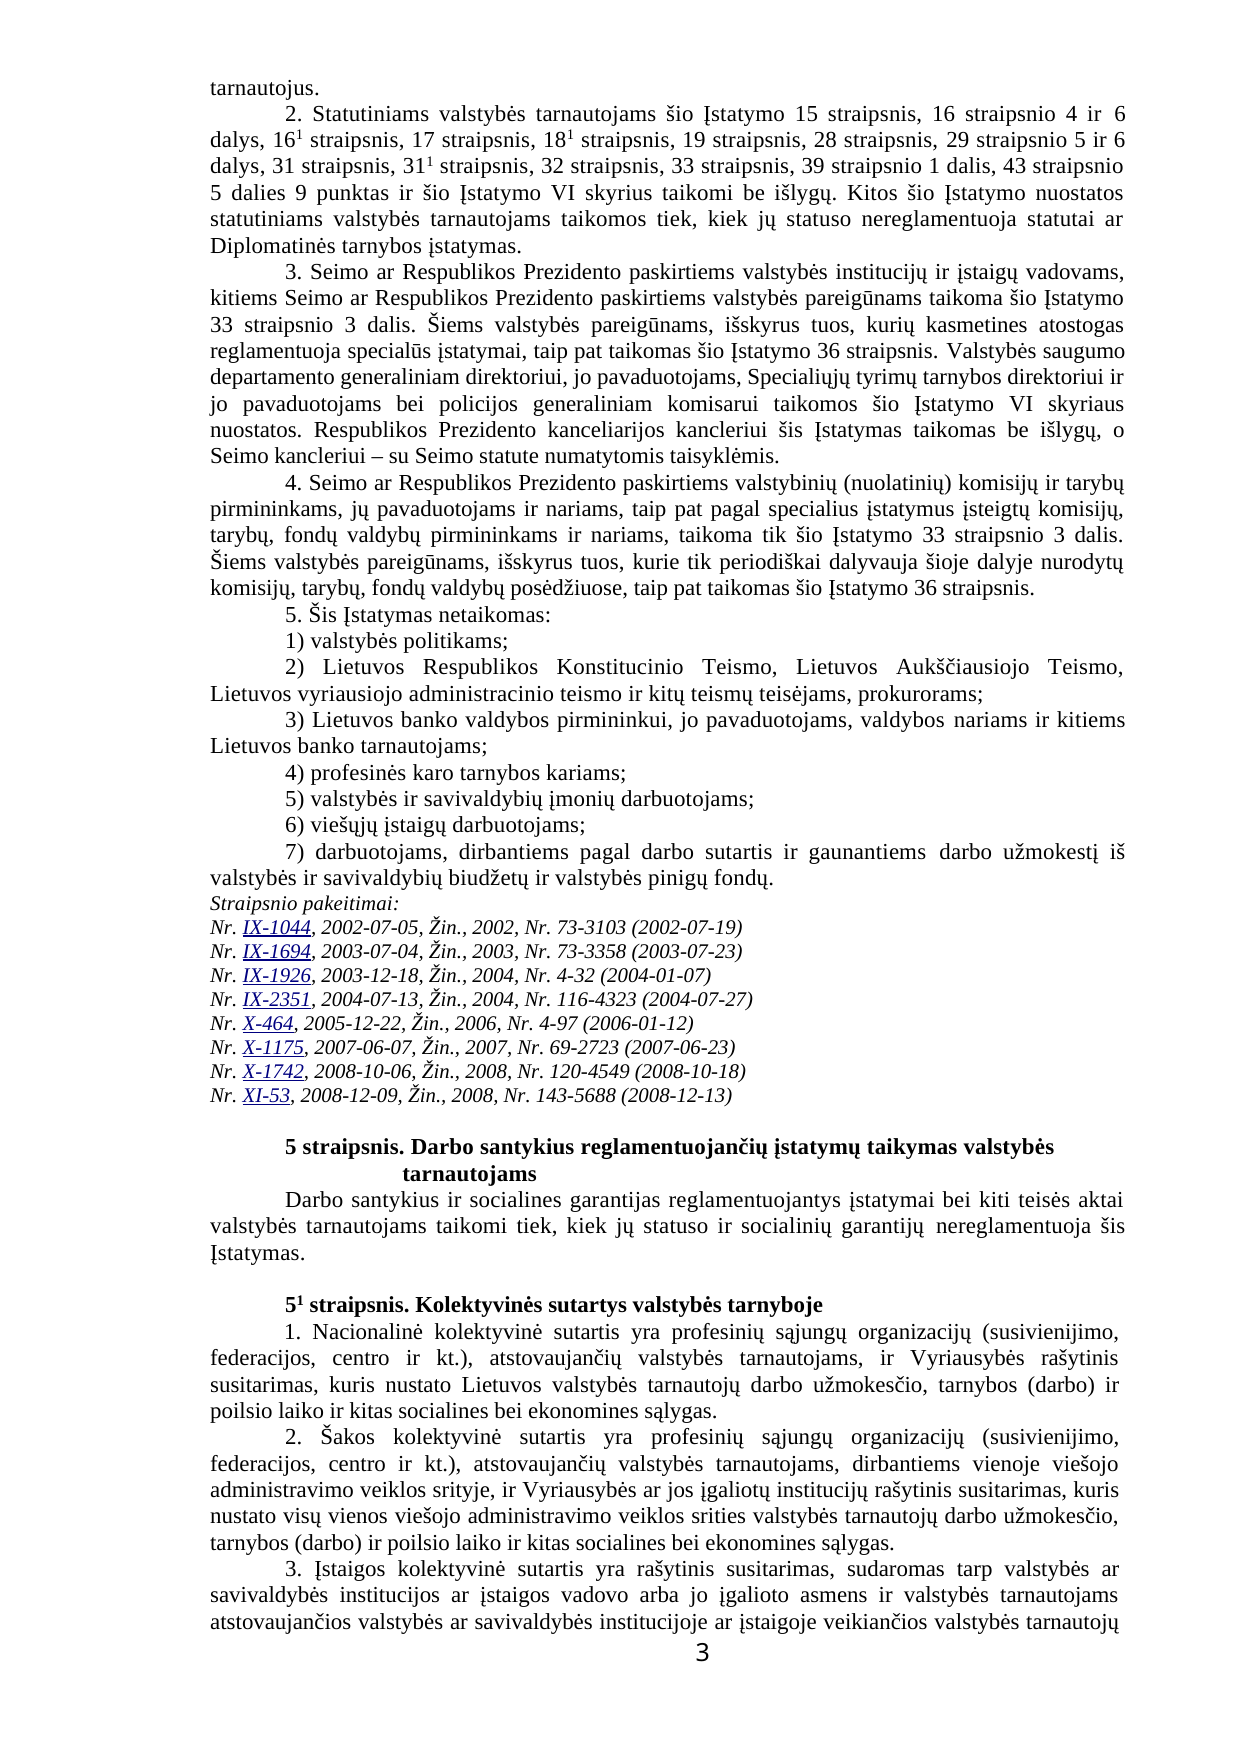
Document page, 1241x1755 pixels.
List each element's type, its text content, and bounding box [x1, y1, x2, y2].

text Nr. X-464, 2005-12-22, Žin., 2006, Nr. 4-97 (2006-01-12) [210, 1011, 1120, 1035]
text Nr. IX-1926, 2003-12-18, Žin., 2004, Nr. 4-32 (2004-01-07) [210, 963, 1120, 987]
text tarnautojus. [210, 73, 1126, 100]
text 2. Statutiniams valstybės tarnautojams šio Įstatymo 15 straipsnis, 16 straipsnio 4 ir 6 dalys, 161 straipsnis, 17 straipsnis, 181 straipsnis, 19 straipsnis, 28 straipsnis, 29 straipsnio 5 ir 6 dalys, 31 straipsnis, 311 straipsnis, 32 straipsnis, 33 straipsnis, 39 straipsnio 1 dalis, 43 straipsnio 5 dalies 9 punktas ir šio Įstatymo VI skyrius taikomi be išlygų. Kitos šio Įstatymo nuostatos statutiniams valstybės tarnautojams taikomos tiek, kiek jų statuso nereglamentuoja statutai ar Diplomatinės tarnybos įstatymas. [210, 100, 1126, 258]
text 1. Nacionalinė kolektyvinė sutartis yra profesinių sąjungų organizacijų (susivienijimo, federacijos, centro ir kt.), atstovaujančių valstybės tarnautojams, ir Vyriausybės rašytinis susitarimas, kuris nustato Lietuvos valstybės tarnautojų darbo užmokesčio, tarnybos (darbo) ir poilsio laiko ir kitas socialines bei ekonomines sąlygas. [210, 1318, 1120, 1423]
text 4) profesinės karo tarnybos kariams; [210, 759, 1126, 785]
text 3) Lietuvos banko valdybos pirmininkui, jo pavaduotojams, valdybos nariams ir kitiems Lietuvos banko tarnautojams; [210, 706, 1126, 759]
text Nr. X-1175, 2007-06-07, Žin., 2007, Nr. 69-2723 (2007-06-23) [210, 1035, 1120, 1059]
text 2. Šakos kolektyvinė sutartis yra profesinių sąjungų organizacijų (susivienijimo, federacijos, centro ir kt.), atstovaujančių valstybės tarnautojams, dirbantiems vienoje viešojo administravimo veiklos srityje, ir Vyriausybės ar jos įgaliotų institucijų rašytinis susitarimas, kuris nustato visų vienos viešojo administravimo veiklos srities valstybės tarnautojų darbo užmokesčio, tarnybos (darbo) ir poilsio laiko ir kitas socialines bei ekonomines sąlygas. [210, 1423, 1120, 1555]
text Darbo santykius ir socialines garantijas reglamentuojantys įstatymai bei kiti teisės aktai valstybės tarnautojams taikomi tiek, kiek jų statuso ir socialinių garantijų nereglamentuoja šis Įstatymas. [210, 1186, 1126, 1265]
text Nr. XI-53, 2008-12-09, Žin., 2008, Nr. 143-5688 (2008-12-13) [210, 1083, 1120, 1107]
text 3. Seimo ar Respublikos Prezidento paskirtiems valstybės institucijų ir įstaigų vadovams, kitiems Seimo ar Respublikos Prezidento paskirtiems valstybės pareigūnams taikoma šio Įstatymo 33 straipsnio 3 dalis. Šiems valstybės pareigūnams, išskyrus tuos, kurių kasmetines atostogas reglamentuoja specialūs įstatymai, taip pat taikomas šio Įstatymo 36 straipsnis. Valstybės saugumo departamento generaliniam direktoriui, jo pavaduotojams, Specialiųjų tyrimų tarnybos direktoriui ir jo pavaduotojams bei policijos generaliniam komisarui taikomos šio Įstatymo VI skyriaus nuostatos. Respublikos Prezidento kanceliarijos kancleriui šis Įstatymas taikomas be išlygų, o Seimo kancleriui – su Seimo statute numatytomis taisyklėmis. [210, 258, 1126, 469]
text 6) viešųjų įstaigų darbuotojams; [210, 811, 1126, 838]
text Nr. IX-1044, 2002-07-05, Žin., 2002, Nr. 73-3103 (2002-07-19) [210, 914, 1126, 939]
text 2) Lietuvos Respublikos Konstitucinio Teismo, Lietuvos Aukščiausiojo Teismo, Lietuvos vyriausiojo administracinio teismo ir kitų teismų teisėjams, prokurorams; [210, 653, 1126, 706]
text 5) valstybės ir savivaldybių įmonių darbuotojams; [210, 785, 1126, 811]
text 51 straipsnis. Kolektyvinės sutartys valstybės tarnyboje [210, 1292, 1120, 1318]
text 4. Seimo ar Respublikos Prezidento paskirtiems valstybinių (nuolatinių) komisijų ir tarybų pirmininkams, jų pavaduotojams ir nariams, taip pat pagal specialius įstatymus įsteigtų komisijų, tarybų, fondų valdybų pirmininkams ir nariams, taikoma tik šio Įstatymo 33 straipsnio 3 dalis. Šiems valstybės pareigūnams, išskyrus tuos, kurie tik periodiškai dalyvauja šioje dalyje nurodytų komisijų, tarybų, fondų valdybų posėdžiuose, taip pat taikomas šio Įstatymo 36 straipsnis. [210, 469, 1126, 601]
text Nr. IX-1694, 2003-07-04, Žin., 2003, Nr. 73-3358 (2003-07-23) [210, 939, 1120, 963]
text 5 straipsnis. Darbo santykius reglamentuojančių įstatymų taikymas valstybės [285, 1133, 1126, 1160]
text 5. Šis Įstatymas netaikomas: [210, 601, 1126, 627]
text 7) darbuotojams, dirbantiems pagal darbo sutartis ir gaunantiems darbo užmokestį iš valstybės ir savivaldybių biudžetų ir valstybės pinigų fondų. [210, 838, 1126, 891]
text Nr. IX-2351, 2004-07-13, Žin., 2004, Nr. 116-4323 (2004-07-27) [210, 987, 1120, 1011]
text Nr. X-1742, 2008-10-06, Žin., 2008, Nr. 120-4549 (2008-10-18) [210, 1059, 1120, 1083]
text 1) valstybės politikams; [210, 627, 1126, 653]
text tarnautojams [402, 1160, 1126, 1186]
text Straipsnio pakeitimai: [210, 891, 1126, 914]
text 3. Įstaigos kolektyvinė sutartis yra rašytinis susitarimas, sudaromas tarp valstybės ar savivaldybės institucijos ar įstaigos vadovo arba jo įgalioto asmens ir valstybės tarnautojams atstovaujančios valstybės ar savivaldybės institucijoje ar įstaigoje veikiančios valstybės tarnautojų [210, 1555, 1120, 1634]
